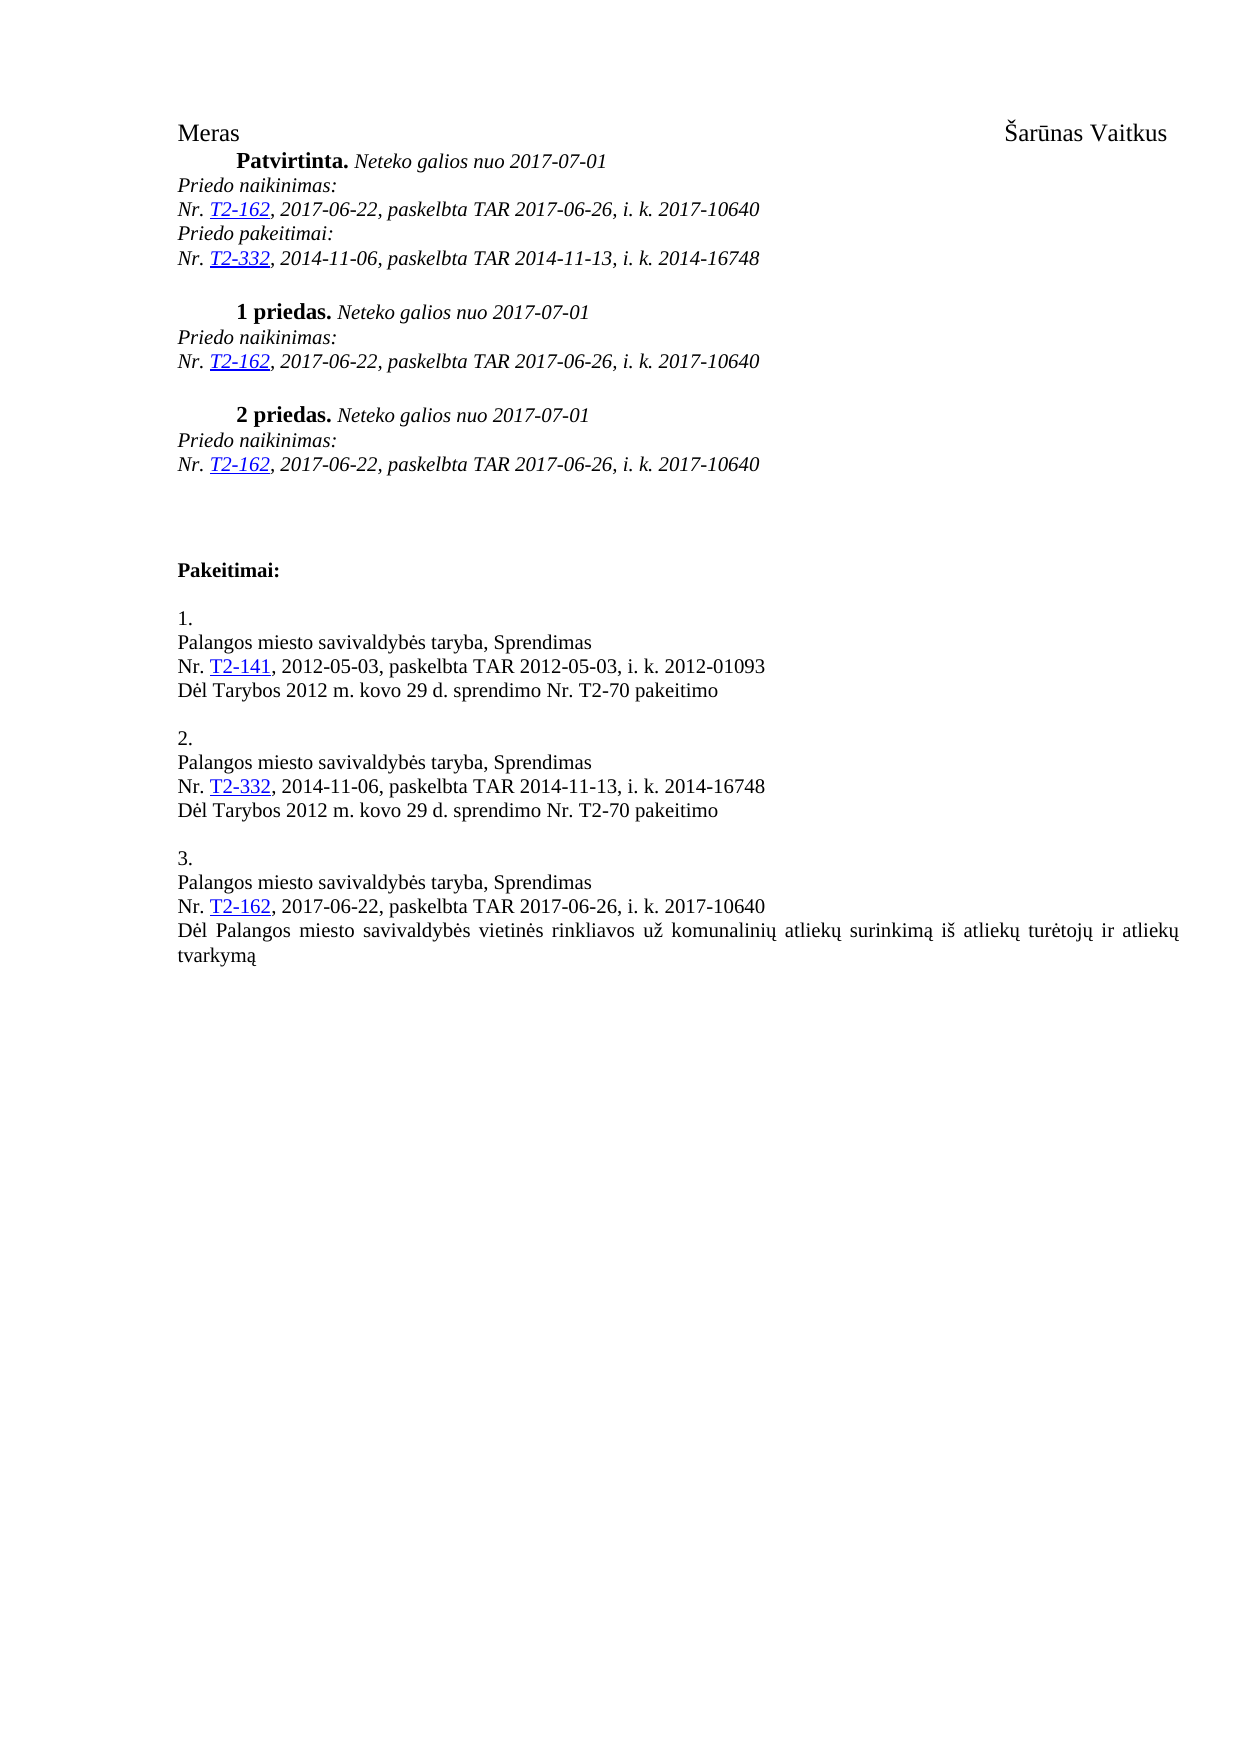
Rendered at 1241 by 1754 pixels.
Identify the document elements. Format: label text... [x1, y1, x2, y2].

text Priedo pakeitimai: [177, 221, 1181, 245]
text Palangos miesto savivaldybės taryba, Sprendimas [177, 630, 1181, 654]
text Nr. T2-332, 2014-11-06, paskelbta TAR 2014-11-13, i. k. 2014-16748 [177, 245, 1181, 269]
text Nr. T2-332, 2014-11-06, paskelbta TAR 2014-11-13, i. k. 2014-16748 [177, 774, 1181, 798]
text 1 priedas. Neteko galios nuo 2017-07-01 [177, 298, 1181, 324]
text Nr. T2-141, 2012-05-03, paskelbta TAR 2012-05-03, i. k. 2012-01093 [177, 654, 1181, 678]
text 2. [177, 726, 1181, 750]
text Priedo naikinimas: [177, 173, 1181, 197]
text Dėl Tarybos 2012 m. kovo 29 d. sprendimo Nr. T2-70 pakeitimo [177, 678, 1181, 702]
text Nr. T2-162, 2017-06-22, paskelbta TAR 2017-06-26, i. k. 2017-10640 [177, 197, 1181, 221]
text Dėl Tarybos 2012 m. kovo 29 d. sprendimo Nr. T2-70 pakeitimo [177, 798, 1181, 822]
text Nr. T2-162, 2017-06-22, paskelbta TAR 2017-06-26, i. k. 2017-10640 [177, 452, 1181, 476]
text 2 priedas. Neteko galios nuo 2017-07-01 [177, 401, 1181, 428]
text Patvirtinta. Neteko galios nuo 2017-07-01 [177, 147, 1181, 173]
text Palangos miesto savivaldybės taryba, Sprendimas [177, 870, 1181, 894]
text Meras Šarūnas Vaitkus [177, 118, 1181, 147]
text Palangos miesto savivaldybės taryba, Sprendimas [177, 750, 1181, 774]
text Nr. T2-162, 2017-06-22, paskelbta TAR 2017-06-26, i. k. 2017-10640 [177, 349, 1181, 373]
text Dėl Palangos miesto savivaldybės vietinės rinkliavos už komunalinių atliekų surinkimą iš atliekų turėtojų ir atliekų tvarkymą [177, 918, 1181, 967]
text 1. [177, 606, 1181, 630]
text Priedo naikinimas: [177, 428, 1181, 452]
text Nr. T2-162, 2017-06-22, paskelbta TAR 2017-06-26, i. k. 2017-10640 [177, 894, 1181, 918]
text Priedo naikinimas: [177, 324, 1181, 349]
text 3. [177, 846, 1181, 870]
text Pakeitimai: [177, 557, 1181, 582]
